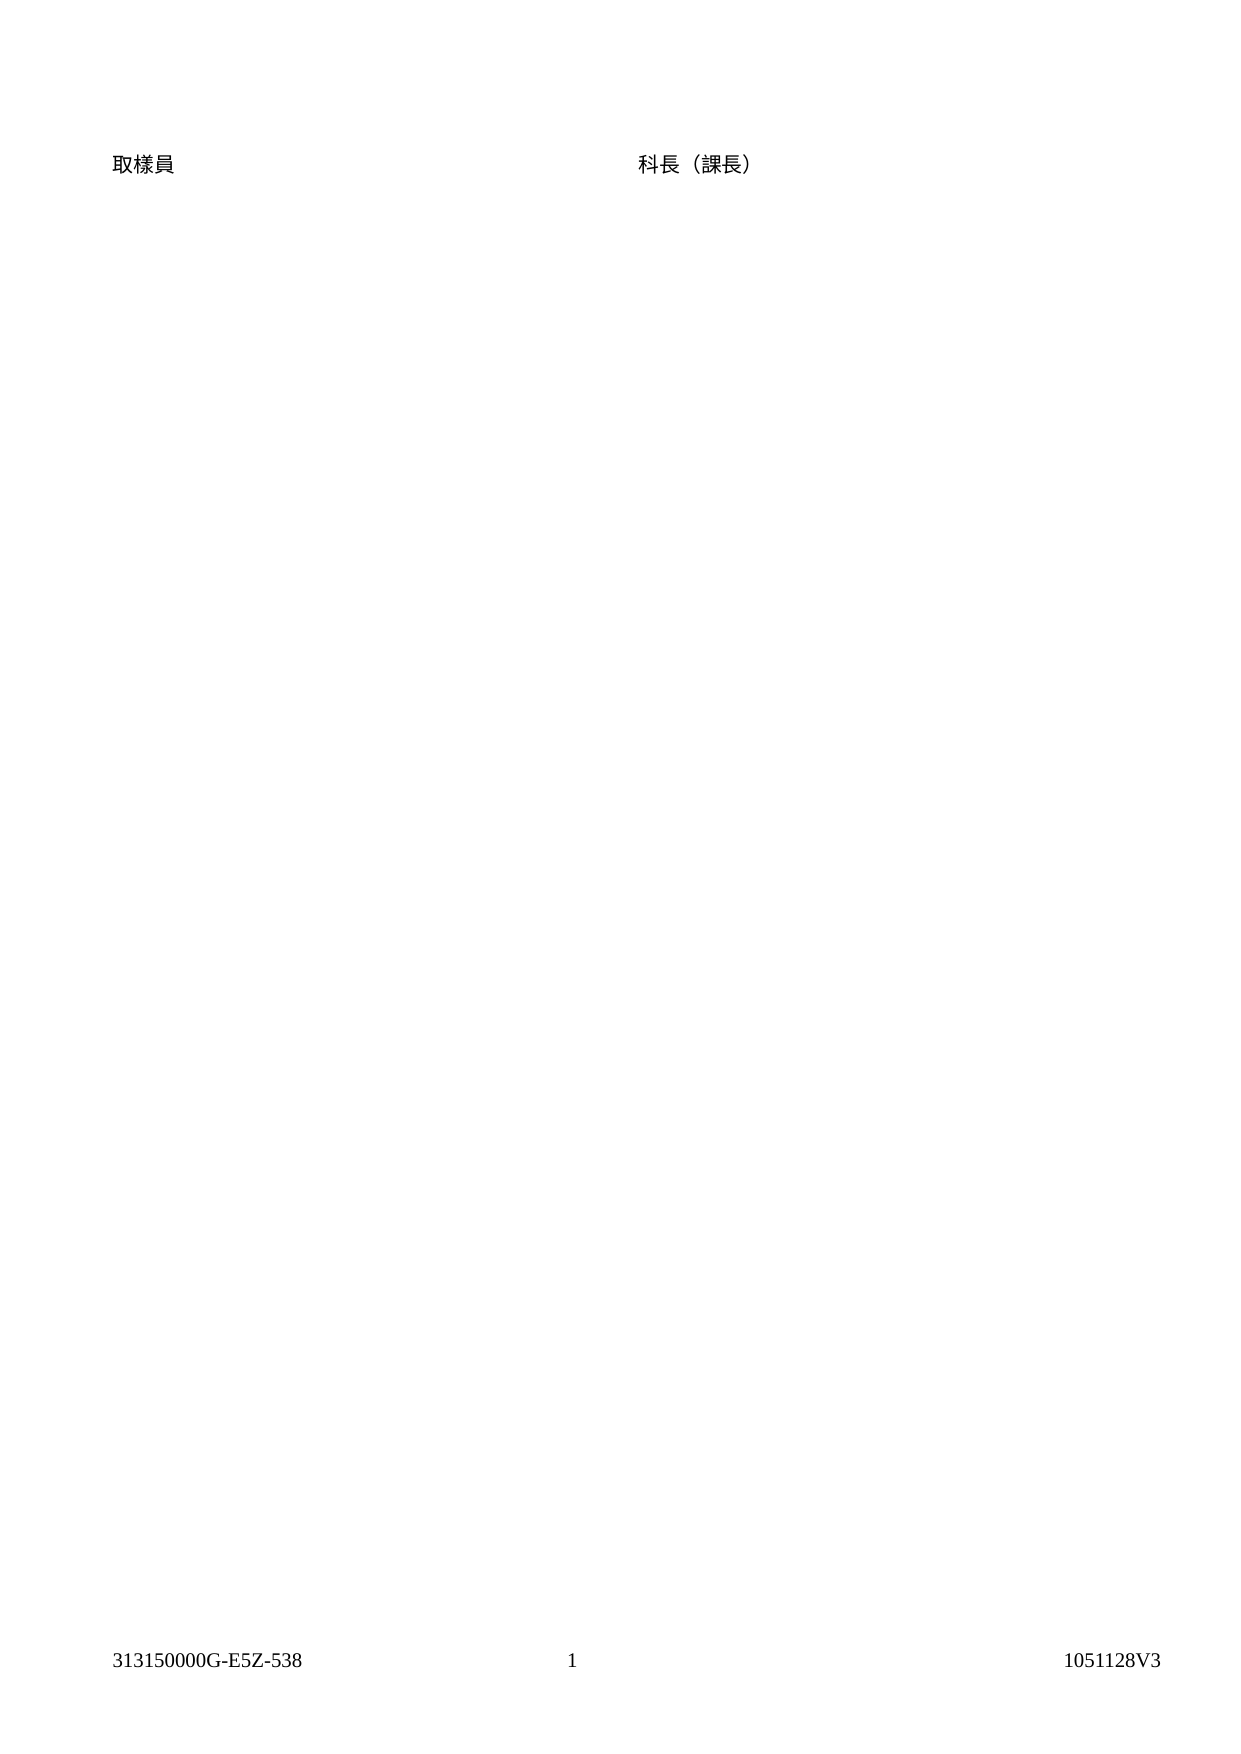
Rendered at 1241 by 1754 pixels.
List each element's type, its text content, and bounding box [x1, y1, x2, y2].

text 取樣員 科長（課長） [112, 148, 1163, 178]
